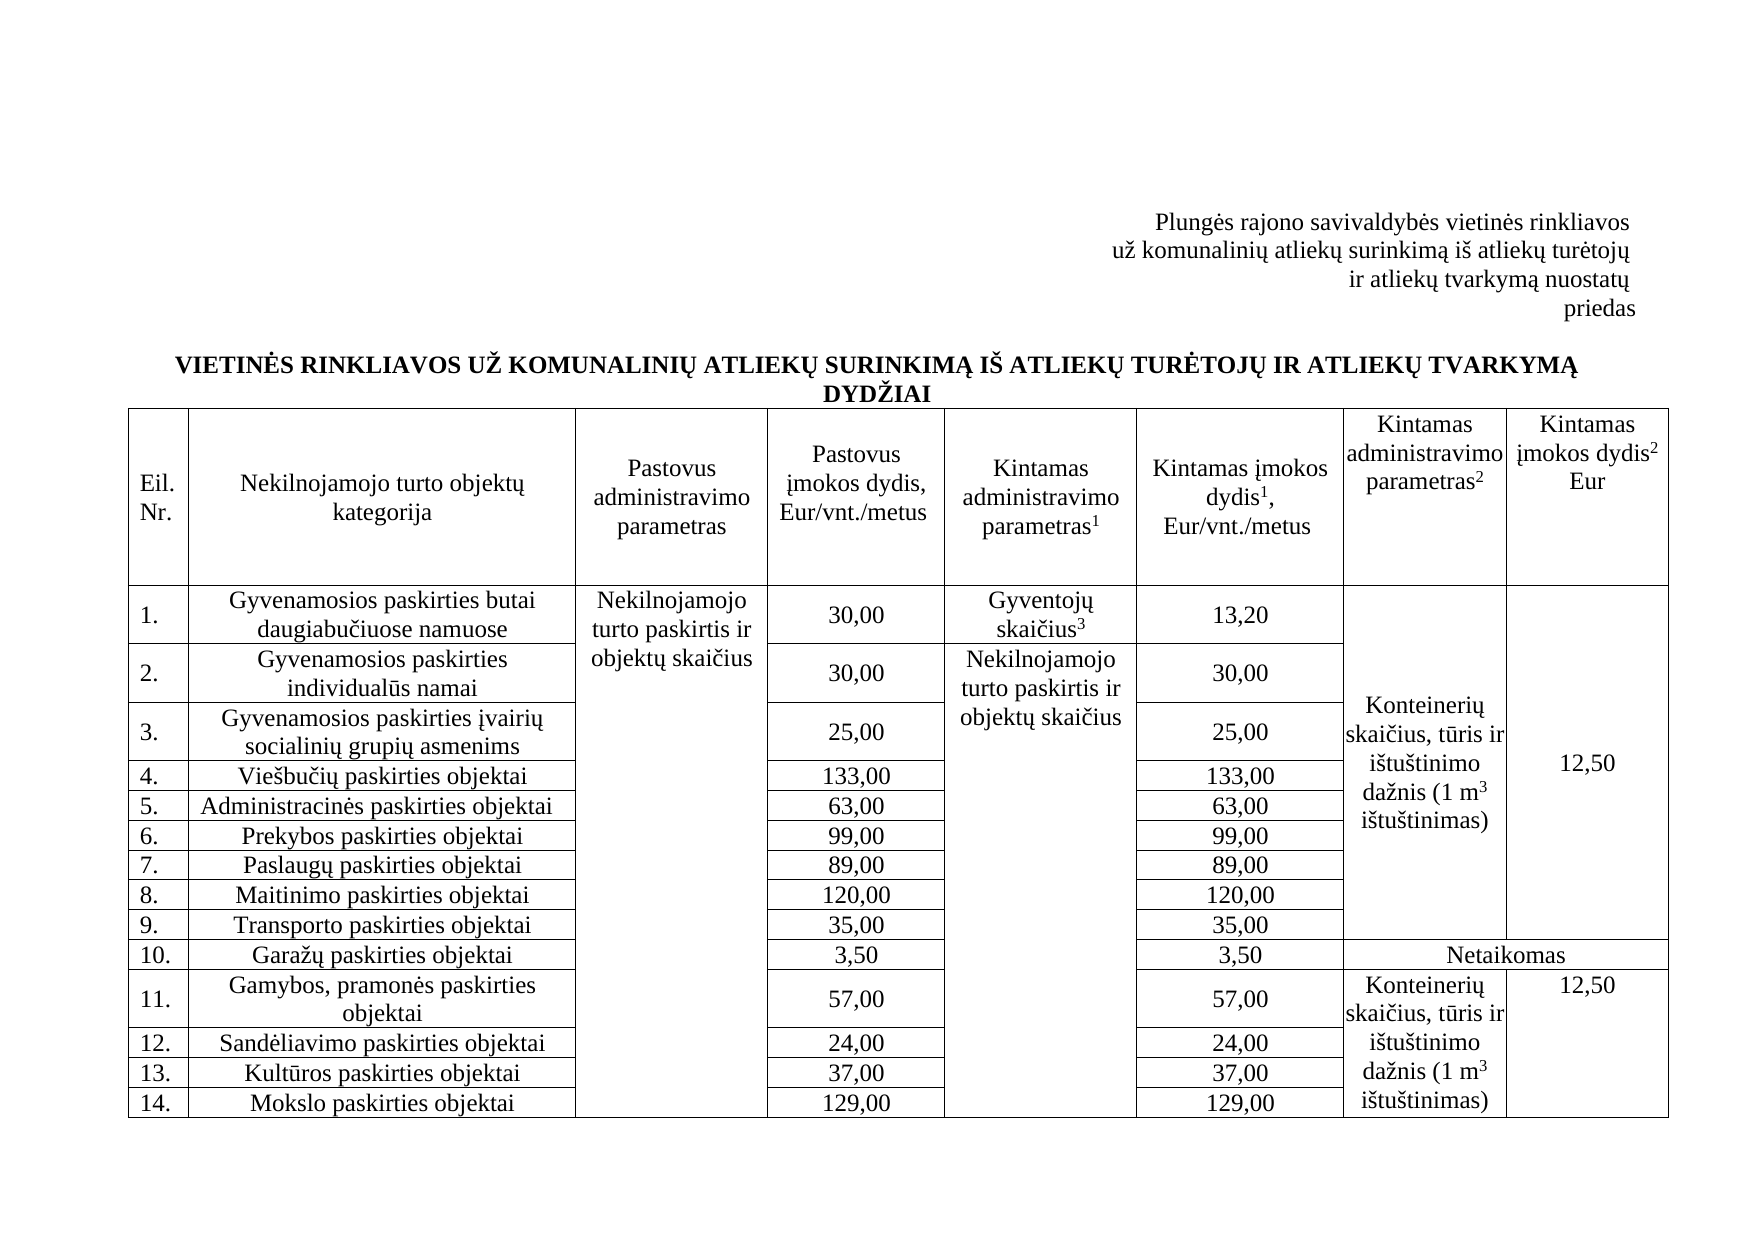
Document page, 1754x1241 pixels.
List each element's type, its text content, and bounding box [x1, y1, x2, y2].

table_cell Maitinimo paskirties objektai [189, 880, 575, 909]
table_cell 10. [129, 940, 188, 969]
table_cell 25,00 [768, 703, 944, 760]
table_cell 5. [129, 791, 188, 820]
table_cell 63,00 [768, 791, 944, 820]
table_cell 12. [129, 1028, 188, 1057]
table_cell 2. [129, 644, 188, 702]
text VIETINĖS RINKLIAVOS UŽ KOMUNALINIŲ ATLIEKŲ SURINKIMĄ IŠ ATLIEKŲ TURĖTOJŲ IR ATLIEKŲ TVARKYMĄ DYDŽIAI [118, 350, 1636, 408]
table_cell 89,00 [768, 851, 944, 879]
table_cell 6. [129, 821, 188, 849]
table_cell 25,00 [1137, 703, 1343, 760]
table_header Kintamas įmokos dydis1, Eur/vnt./metus [1137, 409, 1343, 584]
table_cell 30,00 [768, 644, 944, 702]
table_cell 37,00 [1137, 1058, 1343, 1087]
table_cell 4. [129, 761, 188, 790]
table_cell 99,00 [1137, 821, 1343, 849]
table_cell 24,00 [1137, 1028, 1343, 1057]
table_cell Gamybos, pramonės paskirties objektai [189, 970, 575, 1027]
table_header Kintamas administravimo parametras2 [1344, 409, 1506, 584]
text Plungės rajono savivaldybės vietinės rinkliavos [118, 207, 1636, 235]
table_cell Gyvenamosios paskirties butai daugiabučiuose namuose [189, 586, 575, 643]
table_cell 133,00 [768, 761, 944, 790]
table_cell Viešbučių paskirties objektai [189, 761, 575, 790]
table_cell 120,00 [1137, 880, 1343, 909]
table_cell Mokslo paskirties objektai [189, 1088, 575, 1117]
table_cell 129,00 [768, 1088, 944, 1117]
table_cell 63,00 [1137, 791, 1343, 820]
table_cell 57,00 [1137, 970, 1343, 1027]
table_header Kintamas įmokos dydis2 Eur [1507, 409, 1668, 584]
table_cell Gyvenamosios paskirties individualūs namai [189, 644, 575, 702]
table_cell 35,00 [1137, 910, 1343, 939]
table_header Kintamas administravimo parametras1 [945, 409, 1136, 584]
table_cell 133,00 [1137, 761, 1343, 790]
table_cell 30,00 [768, 586, 944, 643]
table_header Pastovus administravimo parametras [576, 409, 767, 584]
table_cell 12,50 [1507, 586, 1668, 939]
table_header Pastovus įmokos dydis, Eur/vnt./metus [768, 409, 944, 584]
table_cell Netaikomas [1344, 940, 1668, 969]
table_cell 7. [129, 851, 188, 879]
table_cell Sandėliavimo paskirties objektai [189, 1028, 575, 1057]
table_cell 3,50 [768, 940, 944, 969]
table_cell 13,20 [1137, 586, 1343, 643]
table_cell Nekilnojamojo turto paskirtis ir objektų skaičius [576, 586, 767, 1117]
table_cell Paslaugų paskirties objektai [189, 851, 575, 879]
table_cell Konteinerių skaičius, tūris ir ištuštinimo dažnis (1 m3 ištuštinimas) [1344, 586, 1506, 939]
table_cell Administracinės paskirties objektai [189, 791, 575, 820]
table_cell 14. [129, 1088, 188, 1117]
table_cell Transporto paskirties objektai [189, 910, 575, 939]
table_cell 37,00 [768, 1058, 944, 1087]
table_cell 3. [129, 703, 188, 760]
table_cell 13. [129, 1058, 188, 1087]
table_cell Nekilnojamojo turto paskirtis ir objektų skaičius [945, 644, 1136, 1117]
table_cell Kultūros paskirties objektai [189, 1058, 575, 1087]
table_cell 57,00 [768, 970, 944, 1027]
text už komunalinių atliekų surinkimą iš atliekų turėtojų [118, 235, 1636, 264]
table_cell 11. [129, 970, 188, 1027]
table_header Eil. Nr. [129, 409, 188, 584]
table_cell 30,00 [1137, 644, 1343, 702]
table_cell 9. [129, 910, 188, 939]
table_cell 89,00 [1137, 851, 1343, 879]
table_cell 12,50 [1507, 970, 1668, 1117]
table_cell 8. [129, 880, 188, 909]
table_header Nekilnojamojo turto objektų kategorija [189, 409, 575, 584]
table_cell 1. [129, 586, 188, 643]
table_cell Gyventojų skaičius3 [945, 586, 1136, 643]
table_cell 99,00 [768, 821, 944, 849]
table_cell 120,00 [768, 880, 944, 909]
table_cell 35,00 [768, 910, 944, 939]
text ir atliekų tvarkymą nuostatų [118, 264, 1636, 293]
text priedas [118, 293, 1636, 322]
table_cell Konteinerių skaičius, tūris ir ištuštinimo dažnis (1 m3 ištuštinimas) [1344, 970, 1506, 1117]
table_cell Garažų paskirties objektai [189, 940, 575, 969]
table_cell Gyvenamosios paskirties įvairių socialinių grupių asmenims [189, 703, 575, 760]
table_cell 129,00 [1137, 1088, 1343, 1117]
table_cell 24,00 [768, 1028, 944, 1057]
table_cell 3,50 [1137, 940, 1343, 969]
table_cell Prekybos paskirties objektai [189, 821, 575, 849]
